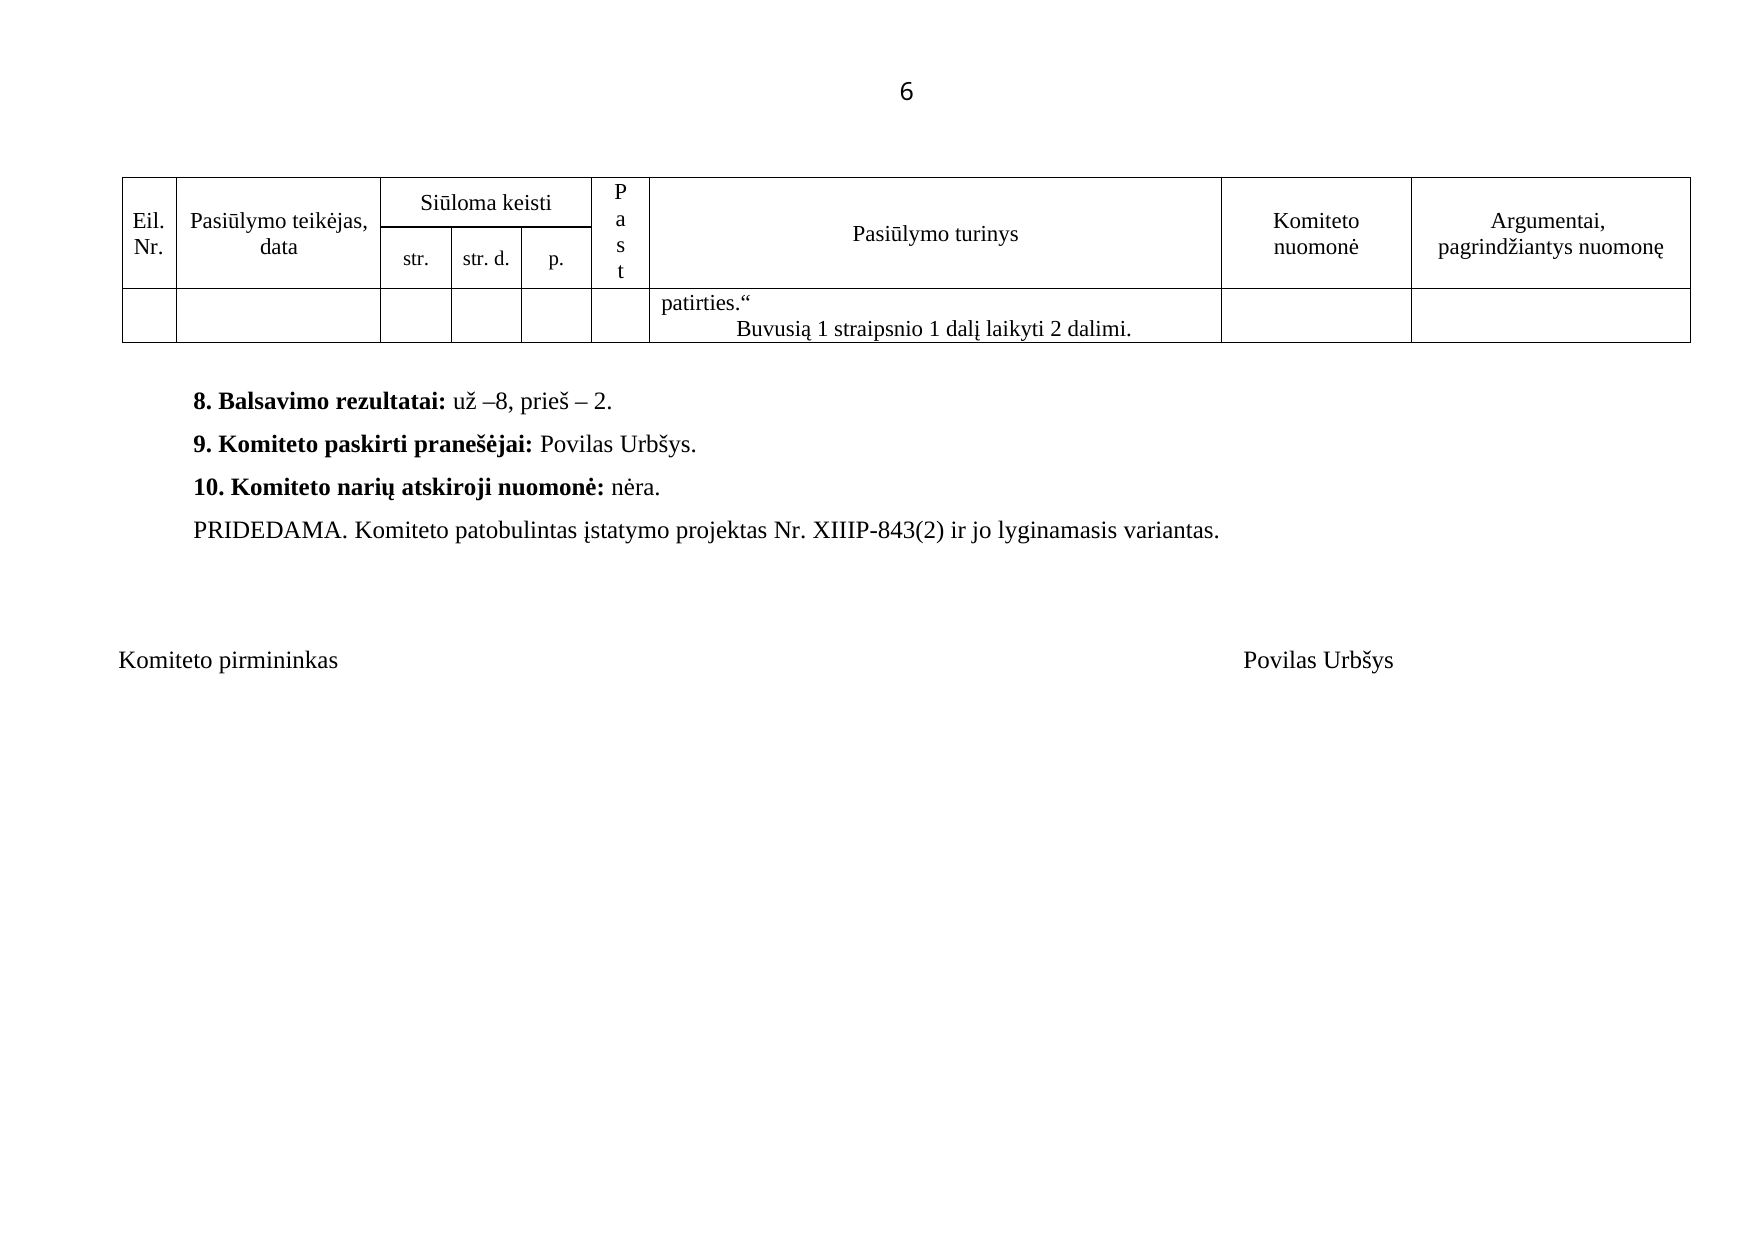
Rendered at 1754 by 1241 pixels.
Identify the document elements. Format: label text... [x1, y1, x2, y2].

table_header Pasiūlymo turinys [650, 178, 1221, 288]
table_cell [1412, 289, 1690, 342]
table_cell p. [522, 228, 591, 288]
table_cell [452, 289, 521, 342]
table_header Pastabos [592, 178, 649, 288]
table_cell [123, 289, 176, 342]
table_cell str. [381, 228, 451, 288]
table_cell [522, 289, 591, 342]
table_cell patirties.“ Buvusią 1 straipsnio 1 dalį laikyti 2 dalimi. [650, 289, 1221, 342]
table_cell [177, 289, 380, 342]
table_header Pasiūlymo teikėjas, data [177, 178, 380, 288]
table_cell [381, 289, 451, 342]
table_cell N [592, 289, 649, 342]
table_header Eil. Nr. [123, 178, 176, 288]
table_header Komiteto nuomonė [1222, 178, 1411, 288]
table_cell str. d. [452, 228, 521, 288]
text Komiteto pirmininkas (Parašas) Povilas Urbšys [118, 645, 1695, 673]
table_cell [1222, 289, 1411, 342]
table_header Argumentai, pagrindžiantys nuomonę [1412, 178, 1690, 288]
text 8. Balsavimo rezultatai: už –8, prieš – 2. [118, 386, 1695, 415]
text PRIDEDAMA. Komiteto patobulintas įstatymo projektas Nr. XIIIP-843(2) ir jo lyginamasis variantas. [118, 515, 1695, 544]
table_header Siūloma keisti [381, 178, 591, 226]
text 10. Komiteto narių atskiroji nuomonė: nėra. [118, 472, 1695, 501]
text 9. Komiteto paskirti pranešėjai: Povilas Urbšys. [118, 429, 1695, 458]
